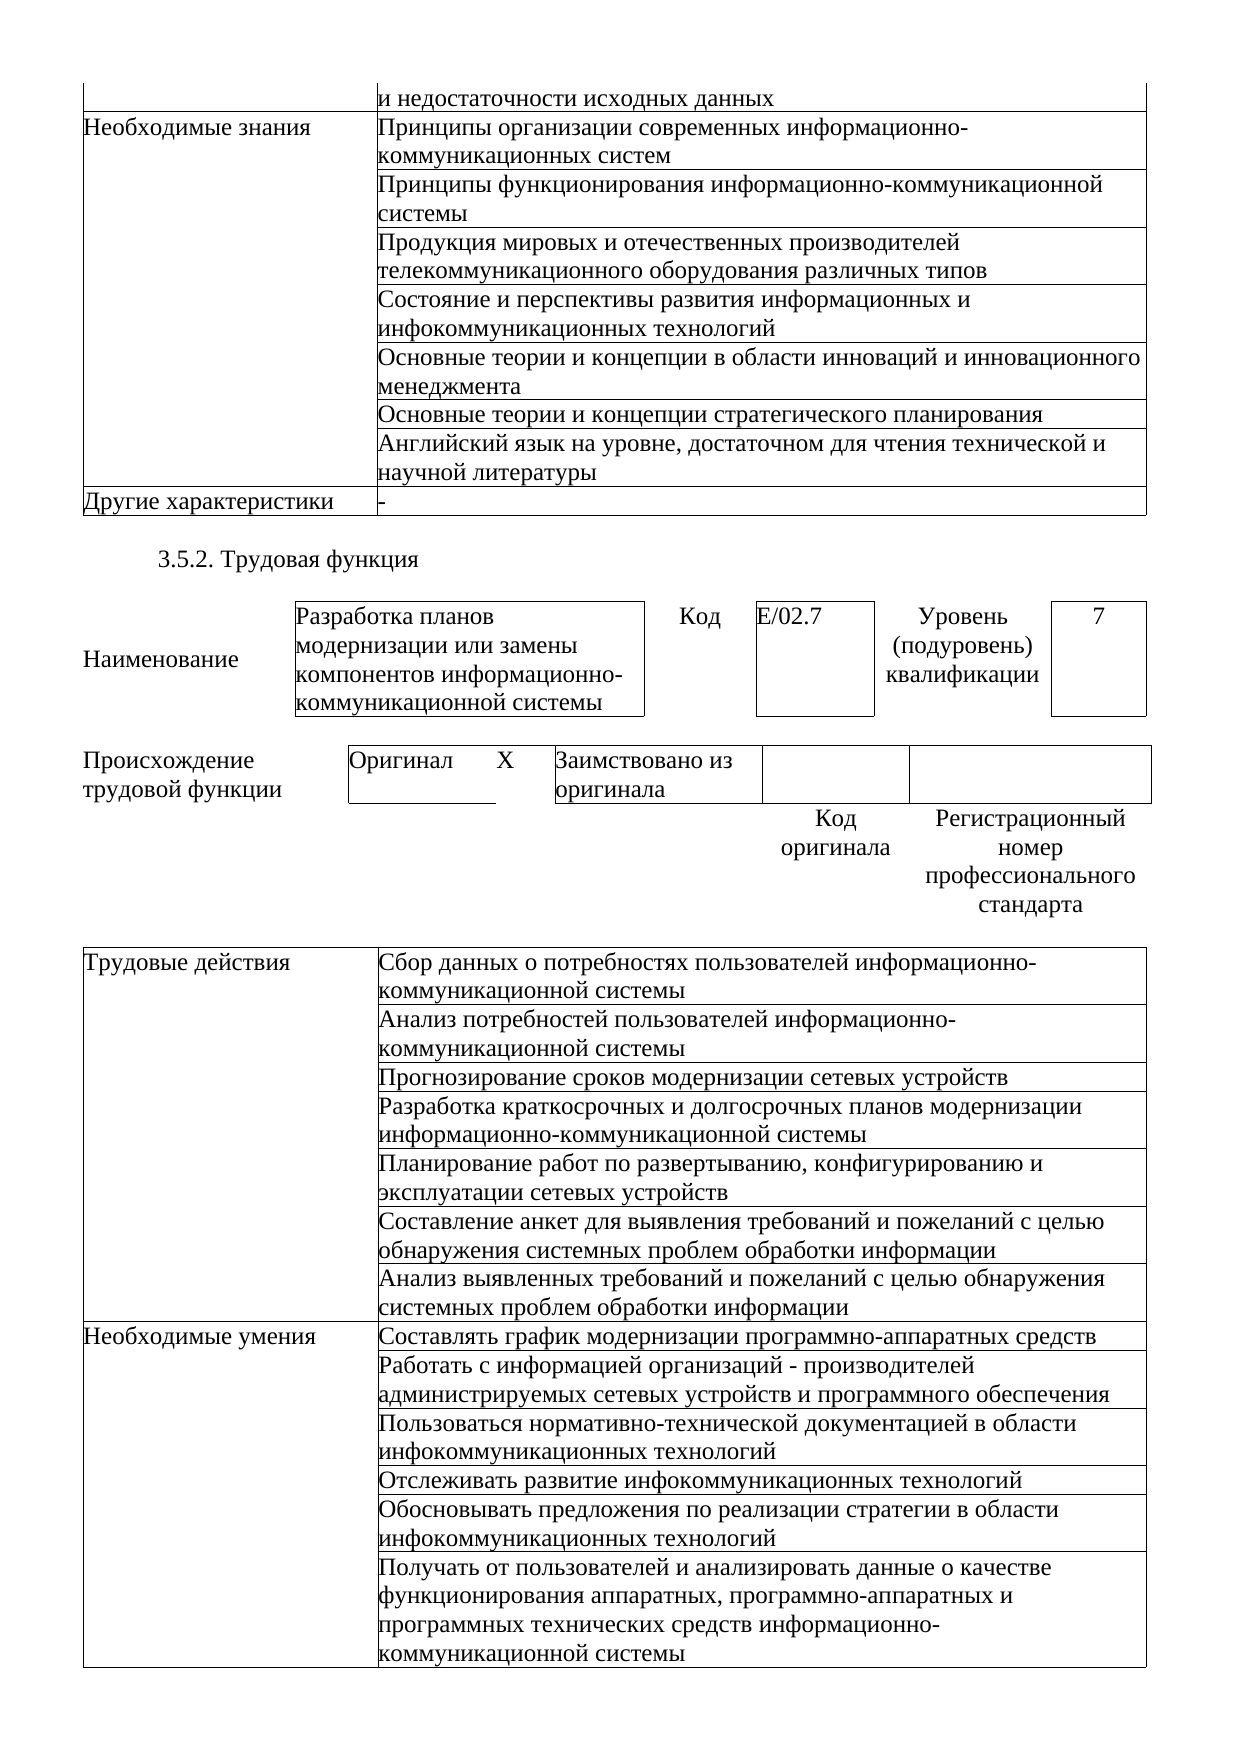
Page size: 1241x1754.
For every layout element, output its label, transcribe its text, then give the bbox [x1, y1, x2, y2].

table_cell Разработка краткосрочных и долгосрочных планов модернизации информационно-коммуникационной системы [379, 1092, 1146, 1148]
table_cell [83, 803, 348, 918]
table_header Трудовые действия [84, 948, 378, 1321]
table_header [763, 746, 909, 803]
text 3.5.2. Трудовая функция [83, 544, 1157, 572]
table_header Происхождение трудовой функции [83, 745, 348, 803]
table_cell Отслеживать развитие инфокоммуникационных технологий [379, 1466, 1146, 1494]
table_cell Анализ потребностей пользователей информационно-коммуникационной системы [379, 1005, 1146, 1062]
table_cell Принципы функционирования информационно-коммуникационной системы [378, 170, 1146, 227]
table_cell Основные теории и концепции стратегического планирования [378, 400, 1146, 428]
table_cell Необходимые знания [84, 112, 377, 486]
table_cell Пользоваться нормативно-технической документацией в области инфокоммуникационных технологий [379, 1409, 1146, 1465]
table_cell Регистрационный номер профессионального стандарта [909, 804, 1152, 918]
table_cell Прогнозирование сроков модернизации сетевых устройств [379, 1063, 1146, 1091]
table_cell Необходимые умения [84, 1322, 378, 1667]
table_header E/02.7 [757, 602, 874, 716]
table_cell Принципы организации современных информационно-коммуникационных систем [378, 112, 1146, 169]
table_header Код [645, 601, 756, 716]
table_cell [349, 803, 555, 918]
table_cell Другие характеристики [84, 487, 377, 515]
table_header Оригинал [349, 746, 496, 803]
table_cell Получать от пользователей и анализировать данные о качестве функционирования аппаратных, программно-аппаратных и программных технических средств информационно-коммуникационной системы [379, 1552, 1146, 1667]
table_header Заимствовано из оригинала [556, 746, 762, 803]
table_cell Составлять график модернизации программно-аппаратных средств [379, 1322, 1146, 1350]
table_cell и недостаточности исходных данных [378, 83, 1146, 111]
table_cell - [378, 487, 1146, 515]
table_cell Код оригинала [762, 804, 909, 918]
table_cell Обосновывать предложения по реализации стратегии в области инфокоммуникационных технологий [379, 1495, 1146, 1551]
table_cell Анализ выявленных требований и пожеланий с целью обнаружения системных проблем обработки информации [379, 1264, 1146, 1321]
table_header X [496, 746, 555, 803]
table_cell [555, 804, 762, 918]
table_header [910, 746, 1151, 803]
table_cell Работать с информацией организаций - производителей администрируемых сетевых устройств и программного обеспечения [379, 1351, 1146, 1408]
table_header Уровень (подуровень) квалификации [875, 601, 1051, 716]
table_cell Составление анкет для выявления требований и пожеланий с целью обнаружения системных проблем обработки информации [379, 1207, 1146, 1263]
table_cell Состояние и перспективы развития информационных и инфокоммуникационных технологий [378, 285, 1146, 342]
table_cell Английский язык на уровне, достаточном для чтения технической и научной литературы [378, 429, 1146, 486]
table_header Сбор данных о потребностях пользователей информационно-коммуникационной системы [379, 948, 1146, 1004]
table_header 7 [1052, 602, 1146, 716]
table_cell Основные теории и концепции в области инноваций и инновационного менеджмента [378, 343, 1146, 399]
table_cell Продукция мировых и отечественных производителей телекоммуникационного оборудования различных типов [378, 228, 1146, 284]
table_cell Планирование работ по развертыванию, конфигурированию и эксплуатации сетевых устройств [379, 1149, 1146, 1206]
table_header Разработка планов модернизации или замены компонентов информационно-коммуникационной системы [296, 602, 644, 716]
table_header Наименование [83, 601, 295, 716]
